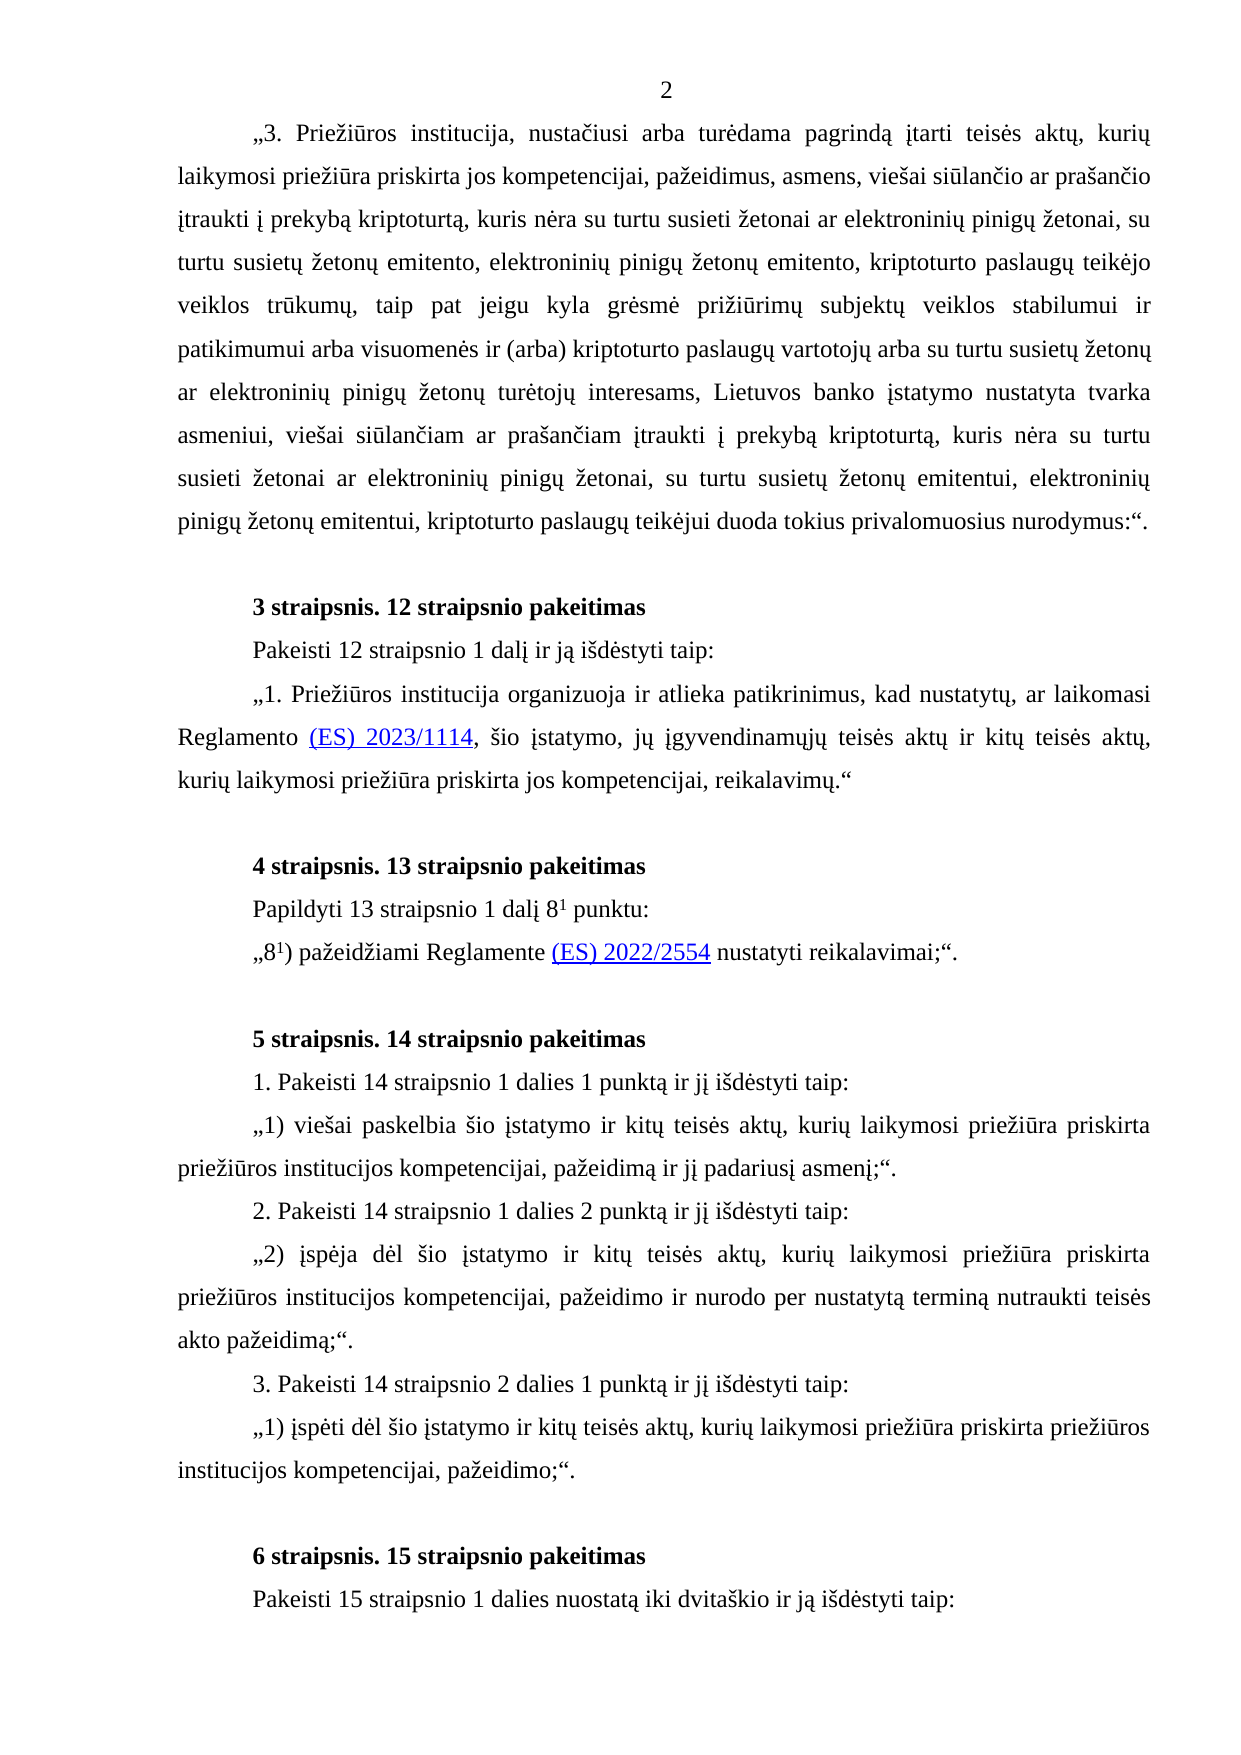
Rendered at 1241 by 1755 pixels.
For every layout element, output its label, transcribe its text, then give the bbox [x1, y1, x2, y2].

text „1) įspėti dėl šio įstatymo ir kitų teisės aktų, kurių laikymosi priežiūra priskirta priežiūros institucijos kompetencijai, pažeidimo;“. [177, 1412, 1152, 1484]
text 2. Pakeisti 14 straipsnio 1 dalies 2 punktą ir jį išdėstyti taip: [177, 1196, 1152, 1225]
text Pakeisti 15 straipsnio 1 dalies nuostatą iki dvitaškio ir ją išdėstyti taip: [177, 1584, 1152, 1613]
text 6 straipsnis. 15 straipsnio pakeitimas [177, 1541, 1152, 1570]
text „81) pažeidžiami Reglamente (ES) 2022/2554 nustatyti reikalavimai;“. [177, 937, 1152, 966]
text Papildyti 13 straipsnio 1 dalį 81 punktu: [177, 894, 1152, 923]
text 3 straipsnis. 12 straipsnio pakeitimas [177, 592, 1152, 621]
text 4 straipsnis. 13 straipsnio pakeitimas [177, 851, 1152, 880]
text „3. Priežiūros institucija, nustačiusi arba turėdama pagrindą įtarti teisės aktų, kurių laikymosi priežiūra priskirta jos kompetencijai, pažeidimus, asmens, viešai siūlančio ar prašančio įtraukti į prekybą kriptoturtą, kuris nėra su turtu susieti žetonai ar elektroninių pinigų žetonai, su turtu susietų žetonų emitento, elektroninių pinigų žetonų emitento, kriptoturto paslaugų teikėjo veiklos trūkumų, taip pat jeigu kyla grėsmė prižiūrimų subjektų veiklos stabilumui ir patikimumui arba visuomenės ir (arba) kriptoturto paslaugų vartotojų arba su turtu susietų žetonų ar elektroninių pinigų žetonų turėtojų interesams, Lietuvos banko įstatymo nustatyta tvarka asmeniui, viešai siūlančiam ar prašančiam įtraukti į prekybą kriptoturtą, kuris nėra su turtu susieti žetonai ar elektroninių pinigų žetonai, su turtu susietų žetonų emitentui, elektroninių pinigų žetonų emitentui, kriptoturto paslaugų teikėjui duoda tokius privalomuosius nurodymus:“. [177, 118, 1152, 535]
text „1) viešai paskelbia šio įstatymo ir kitų teisės aktų, kurių laikymosi priežiūra priskirta priežiūros institucijos kompetencijai, pažeidimą ir jį padariusį asmenį;“. [177, 1110, 1152, 1182]
text 3. Pakeisti 14 straipsnio 2 dalies 1 punktą ir jį išdėstyti taip: [177, 1369, 1152, 1397]
text „1. Priežiūros institucija organizuoja ir atlieka patikrinimus, kad nustatytų, ar laikomasi Reglamento (ES) 2023/1114, šio įstatymo, jų įgyvendinamųjų teisės aktų ir kitų teisės aktų, kurių laikymosi priežiūra priskirta jos kompetencijai, reikalavimų.“ [177, 679, 1152, 794]
text „2) įspėja dėl šio įstatymo ir kitų teisės aktų, kurių laikymosi priežiūra priskirta priežiūros institucijos kompetencijai, pažeidimo ir nurodo per nustatytą terminą nutraukti teisės akto pažeidimą;“. [177, 1239, 1152, 1354]
text 1. Pakeisti 14 straipsnio 1 dalies 1 punktą ir jį išdėstyti taip: [177, 1067, 1152, 1096]
text 5 straipsnis. 14 straipsnio pakeitimas [177, 1024, 1152, 1052]
text Pakeisti 12 straipsnio 1 dalį ir ją išdėstyti taip: [177, 636, 1152, 664]
